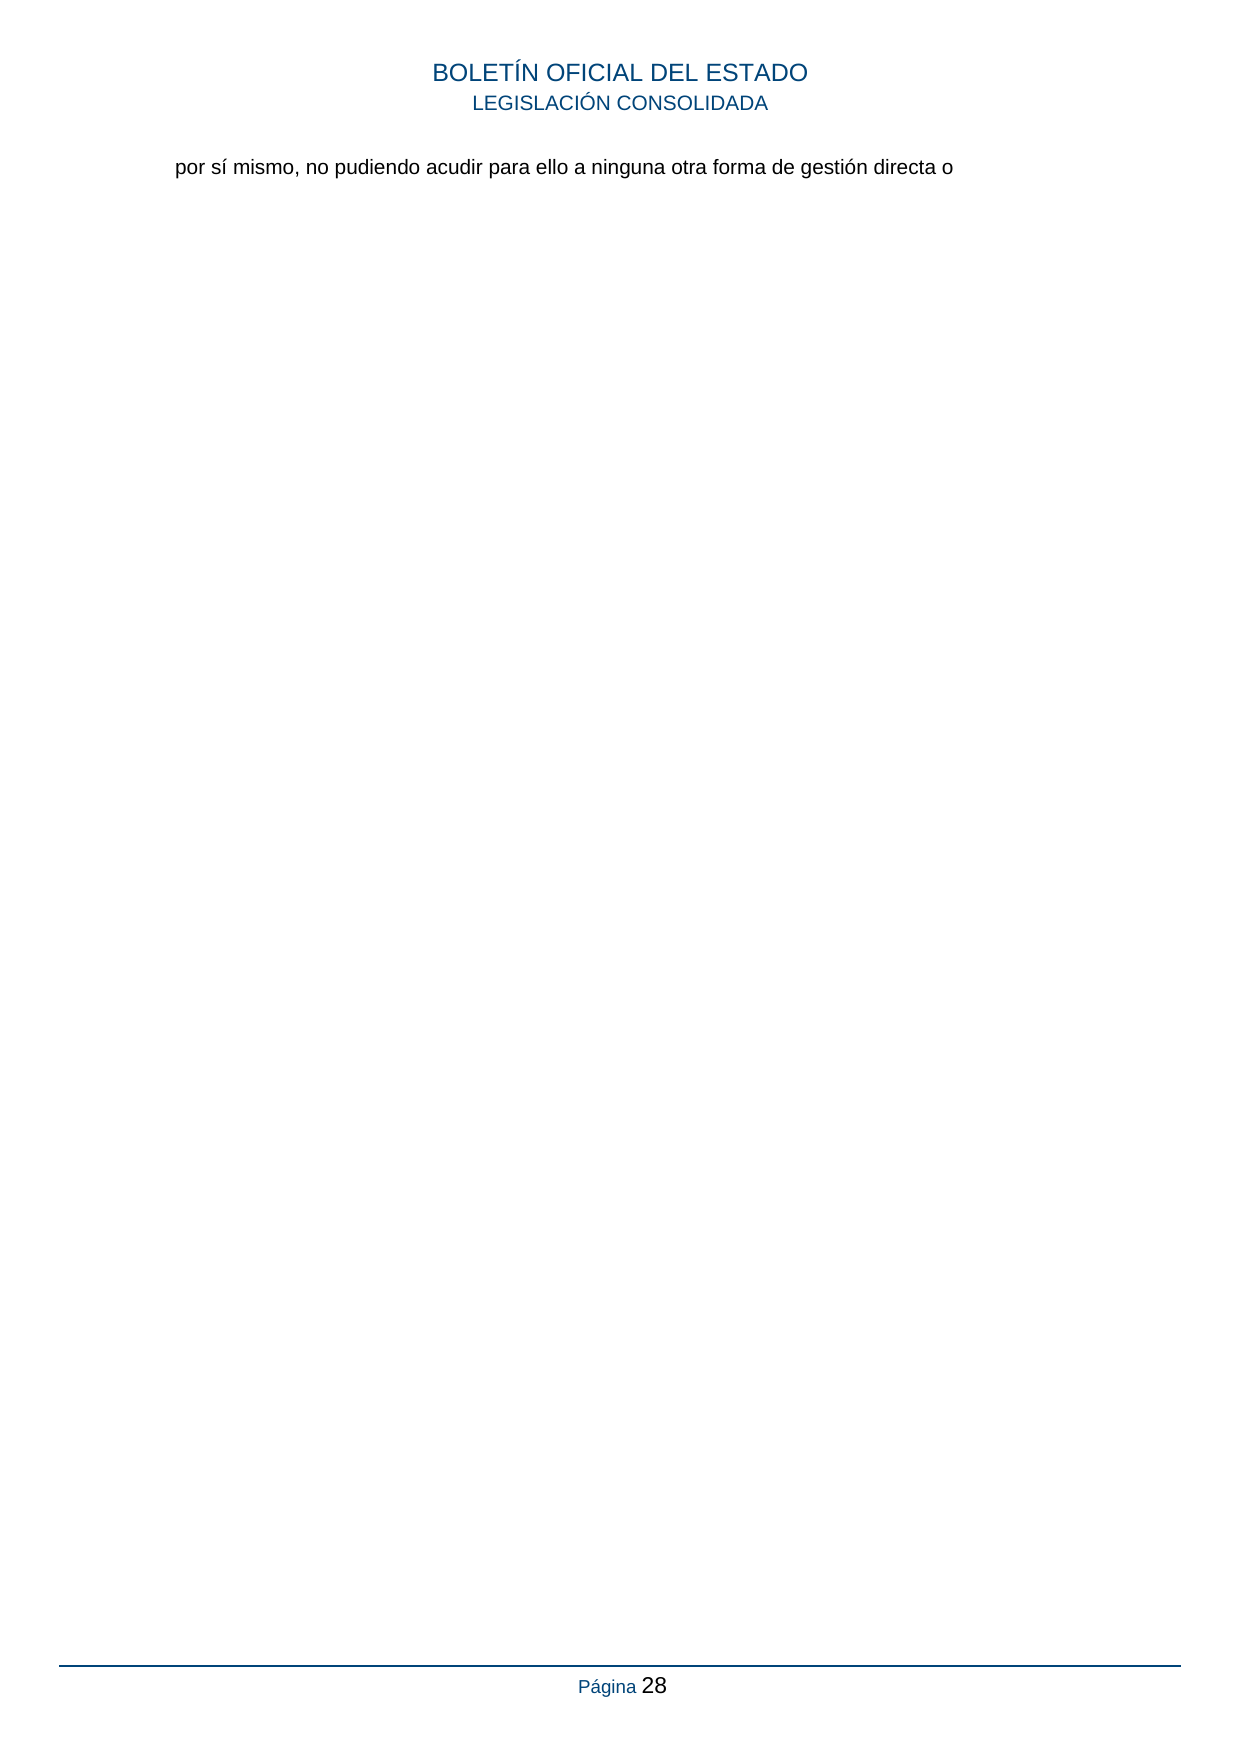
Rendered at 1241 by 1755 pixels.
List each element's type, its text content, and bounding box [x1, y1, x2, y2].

text por sí mismo, no pudiendo acudir para ello a ninguna otra forma de gestión directa o [175, 154, 1052, 178]
